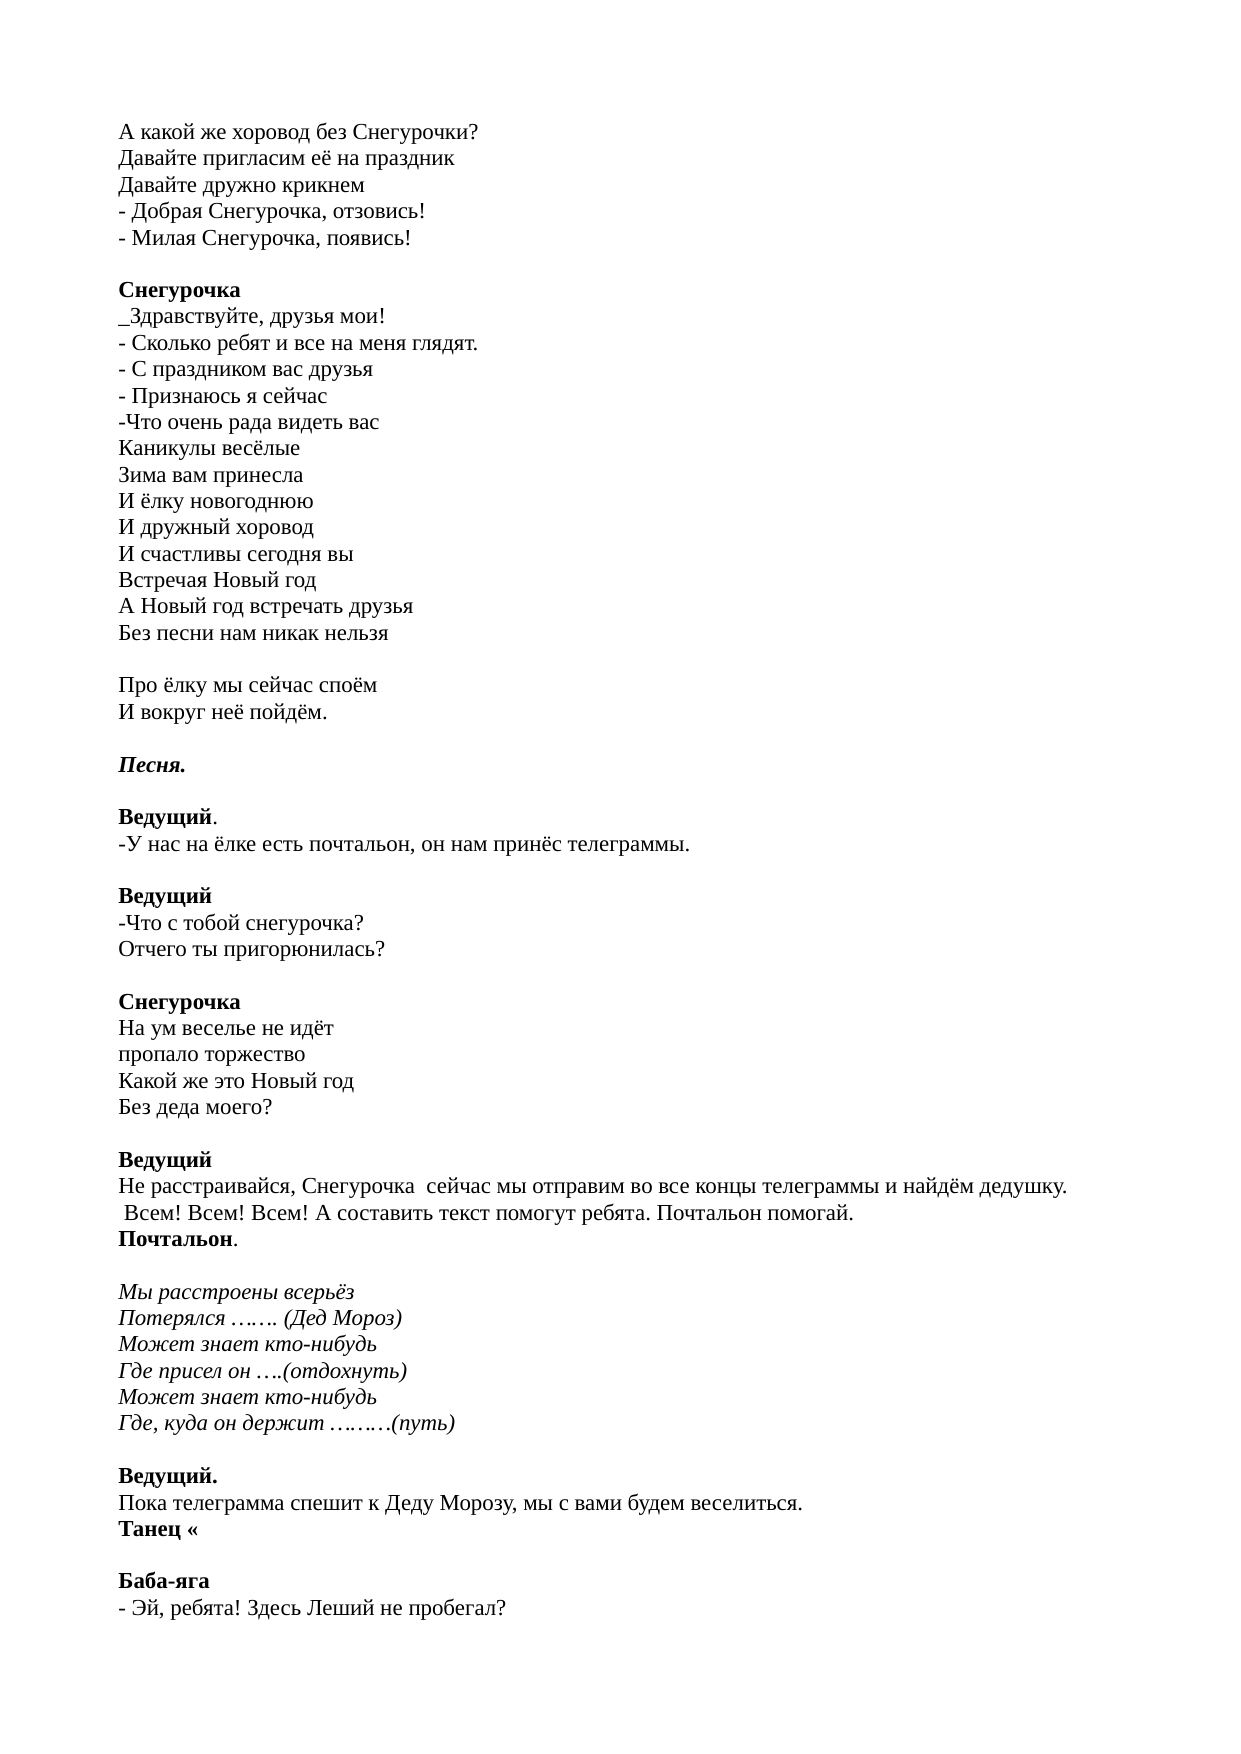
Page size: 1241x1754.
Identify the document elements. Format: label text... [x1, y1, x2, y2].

text Может знает кто-нибудь [118, 1383, 1122, 1409]
text И ёлку новогоднюю [118, 487, 1122, 513]
text -У нас на ёлке есть почтальон, он нам принёс телеграммы. [118, 830, 1122, 856]
text Может знает кто-нибудь [118, 1330, 1122, 1357]
text Без песни нам никак нельзя [118, 619, 1122, 645]
text - С праздником вас друзья [118, 355, 1122, 382]
text - Милая Снегурочка, появись! [118, 223, 1122, 250]
text Встречая Новый год [118, 566, 1122, 592]
text Ведущий [118, 882, 1122, 909]
text Пока телеграмма спешит к Деду Морозу, мы с вами будем веселиться. [118, 1488, 1122, 1515]
text Песня. [118, 751, 1122, 777]
text И вокруг неё пойдём. [118, 698, 1122, 724]
text Танец « [118, 1515, 1122, 1541]
text - Сколько ребят и все на меня глядят. [118, 329, 1122, 355]
text А какой же хоровод без Снегурочки? [118, 118, 1122, 144]
text - Признаюсь я сейчас [118, 382, 1122, 408]
text На ум веселье не идёт [118, 1014, 1122, 1041]
text Почтальон. [118, 1225, 1122, 1251]
text -Что с тобой снегурочка? [118, 909, 1122, 935]
text Давайте дружно крикнем [118, 171, 1122, 197]
text А Новый год встречать друзья [118, 592, 1122, 619]
text пропало торжество [118, 1041, 1122, 1067]
text Каникулы весёлые [118, 434, 1122, 461]
text Потерялся ……. (Дед Мороз) [118, 1304, 1122, 1330]
text Всем! Всем! Всем! А составить текст помогут ребята. Почтальон помогай. [118, 1199, 1122, 1225]
text Где присел он ….(отдохнуть) [118, 1357, 1122, 1383]
text Баба-яга [118, 1568, 1122, 1594]
text Отчего ты пригорюнилась? [118, 935, 1122, 961]
text Про ёлку мы сейчас споём [118, 672, 1122, 698]
text Зима вам принесла [118, 461, 1122, 487]
text Мы расстроены всерьёз [118, 1278, 1122, 1304]
text _Здравствуйте, друзья мои! [118, 303, 1122, 329]
text И дружный хоровод [118, 513, 1122, 540]
text Снегурочка [118, 276, 1122, 303]
text Ведущий. [118, 803, 1122, 830]
text Без деда моего? [118, 1093, 1122, 1119]
text - Добрая Снегурочка, отзовись! [118, 197, 1122, 223]
text Давайте пригласим её на праздник [118, 144, 1122, 171]
text -Что очень рада видеть вас [118, 408, 1122, 434]
text - Эй, ребята! Здесь Леший не пробегал? [118, 1594, 1122, 1620]
text Ведущий. [118, 1462, 1122, 1488]
text Какой же это Новый год [118, 1067, 1122, 1093]
text И счастливы сегодня вы [118, 540, 1122, 566]
text Где, куда он держит ………(путь) [118, 1409, 1122, 1436]
text Не расстраивайся, Снегурочка сейчас мы отправим во все концы телеграммы и найдём дедушку. [118, 1172, 1122, 1199]
text Снегурочка [118, 988, 1122, 1014]
text Ведущий [118, 1146, 1122, 1172]
